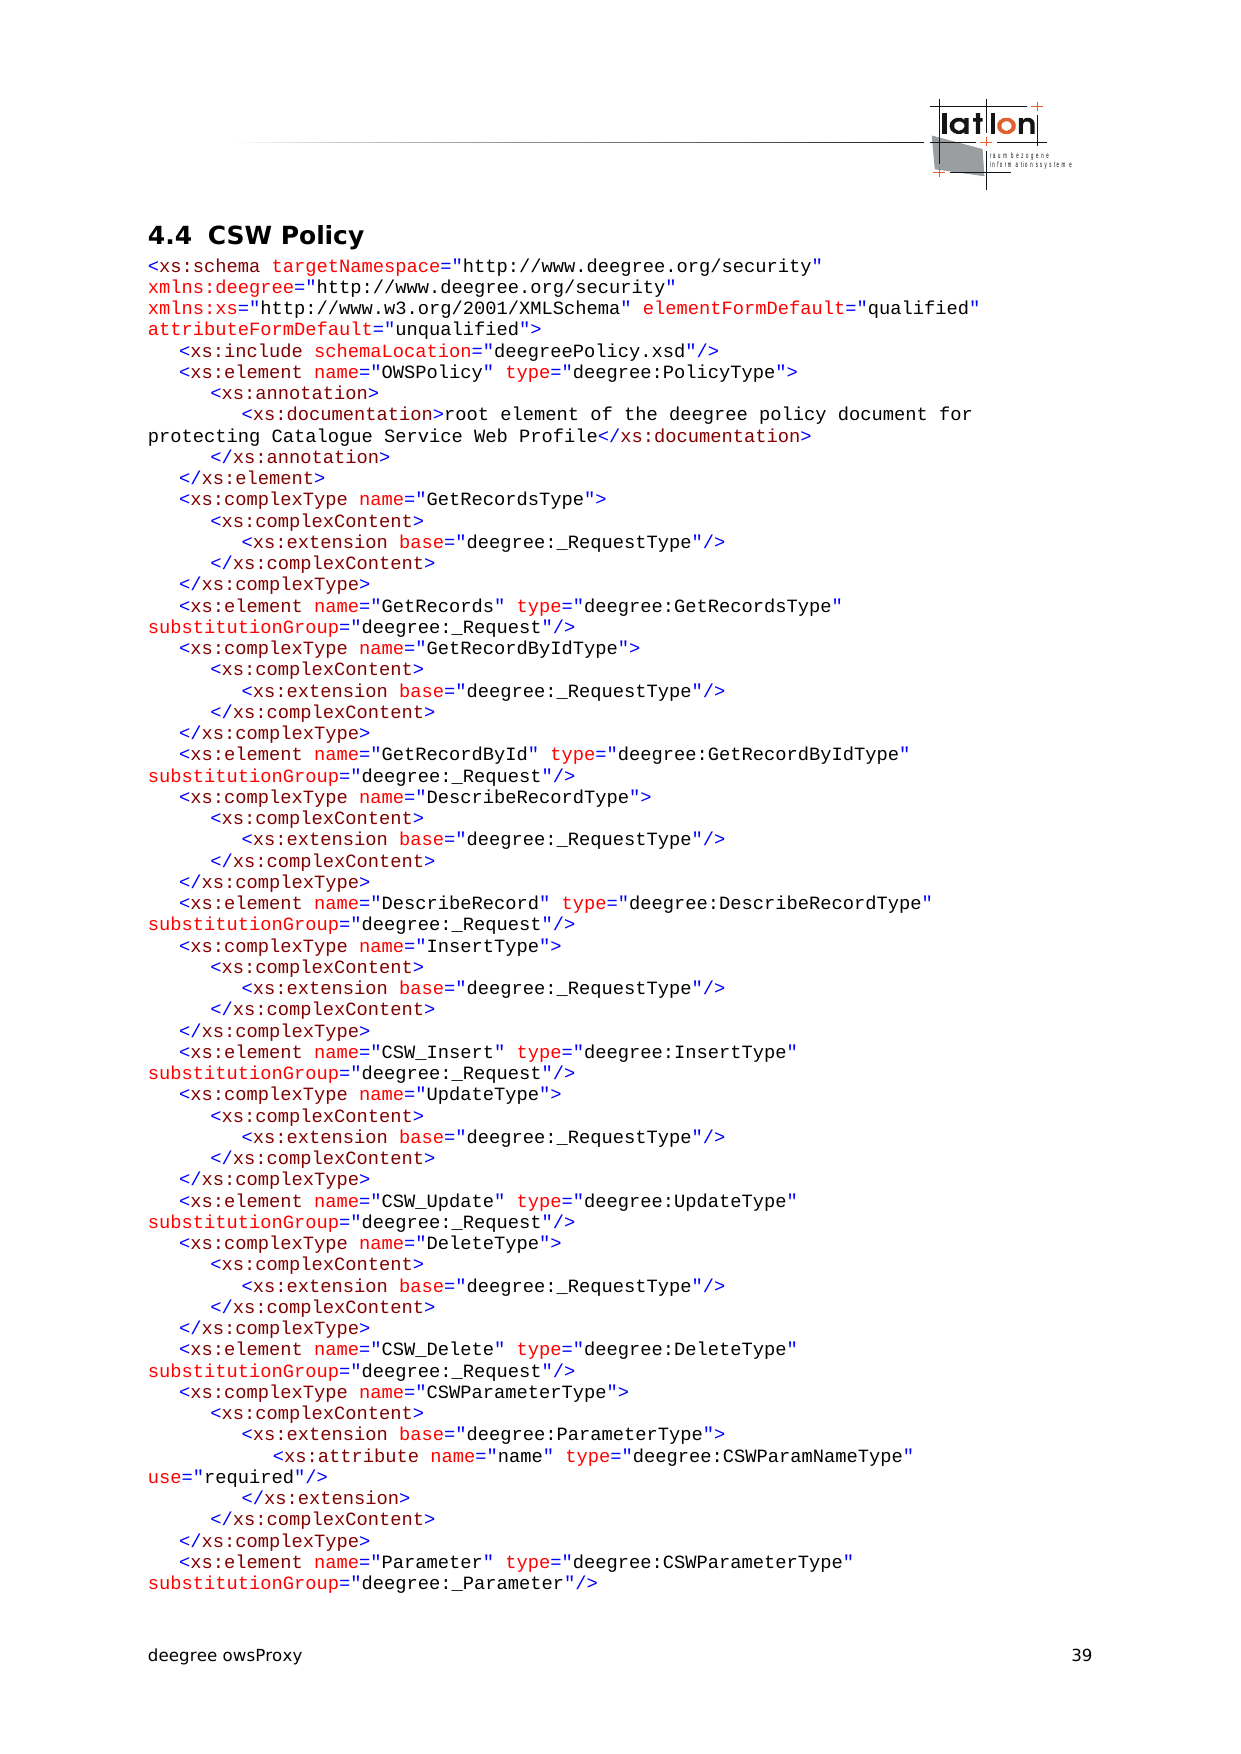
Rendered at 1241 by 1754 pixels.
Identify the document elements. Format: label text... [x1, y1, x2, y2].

text </xs:complexType> [148, 1170, 1092, 1192]
text <xs:documentation>root element of the deegree policy document for protecting Catalogue Service Web Profile</xs:documentation> [148, 405, 1092, 448]
text <xs:extension base="deegree:_RequestType"/> [148, 1128, 1092, 1149]
text </xs:annotation> [148, 448, 1092, 469]
text </xs:extension> [148, 1489, 1092, 1510]
text <xs:extension base="deegree:_RequestType"/> [148, 1277, 1092, 1298]
text <xs:complexType name="GetRecordsType"> [148, 490, 1092, 512]
text <xs:complexType name="DeleteType"> [148, 1234, 1092, 1255]
text <xs:element name="Parameter" type="deegree:CSWParameterType" substitutionGroup="deegree:_Parameter"/> [148, 1553, 1092, 1595]
text <xs:element name="GetRecords" type="deegree:GetRecordsType" substitutionGroup="deegree:_Request"/> [148, 597, 1092, 639]
text <xs:element name="GetRecordById" type="deegree:GetRecordByIdType" substitutionGroup="deegree:_Request"/> [148, 745, 1092, 788]
text <xs:extension base="deegree:_RequestType"/> [148, 979, 1092, 1000]
text <xs:complexContent> [148, 660, 1092, 682]
text <xs:complexContent> [148, 512, 1092, 533]
text </xs:complexContent> [148, 1298, 1092, 1319]
text <xs:extension base="deegree:_RequestType"/> [148, 830, 1092, 852]
text <xs:element name="CSW_Update" type="deegree:UpdateType" substitutionGroup="deegree:_Request"/> [148, 1192, 1092, 1234]
text <xs:complexType name="InsertType"> [148, 937, 1092, 958]
text </xs:complexContent> [148, 1000, 1092, 1022]
text <xs:element name="CSW_Insert" type="deegree:InsertType" substitutionGroup="deegree:_Request"/> [148, 1043, 1092, 1085]
text </xs:complexType> [148, 724, 1092, 745]
text <xs:extension base="deegree:_RequestType"/> [148, 533, 1092, 554]
text <xs:complexContent> [148, 958, 1092, 979]
text <xs:complexContent> [148, 1255, 1092, 1277]
subtitle CSW Policy [148, 221, 1092, 251]
text <xs:element name="OWSPolicy" type="deegree:PolicyType"> [148, 363, 1092, 384]
text </xs:complexType> [148, 575, 1092, 597]
text </xs:complexContent> [148, 1149, 1092, 1170]
text </xs:complexContent> [148, 1510, 1092, 1532]
text <xs:include schemaLocation="deegreePolicy.xsd"/> [148, 342, 1092, 363]
text <xs:complexContent> [148, 809, 1092, 830]
text <xs:element name="DescribeRecord" type="deegree:DescribeRecordType" substitutionGroup="deegree:_Request"/> [148, 894, 1092, 937]
text <xs:complexContent> [148, 1404, 1092, 1425]
text </xs:complexContent> [148, 703, 1092, 724]
text </xs:complexType> [148, 1532, 1092, 1553]
text <xs:annotation> [148, 384, 1092, 405]
text </xs:complexType> [148, 873, 1092, 894]
text <xs:complexType name="UpdateType"> [148, 1085, 1092, 1107]
text </xs:element> [148, 469, 1092, 490]
text <xs:extension base="deegree:ParameterType"> [148, 1425, 1092, 1447]
text </xs:complexContent> [148, 852, 1092, 873]
text </xs:complexType> [148, 1319, 1092, 1340]
text <xs:complexType name="GetRecordByIdType"> [148, 639, 1092, 660]
text </xs:complexType> [148, 1022, 1092, 1043]
text <xs:attribute name="name" type="deegree:CSWParamNameType" use="required"/> [148, 1447, 1092, 1489]
text <xs:extension base="deegree:_RequestType"/> [148, 682, 1092, 703]
text <xs:complexType name="CSWParameterType"> [148, 1383, 1092, 1404]
text <xs:complexContent> [148, 1107, 1092, 1128]
text </xs:complexContent> [148, 554, 1092, 575]
text <xs:complexType name="DescribeRecordType"> [148, 788, 1092, 809]
text <xs:schema targetNamespace="http://www.deegree.org/security" xmlns:deegree="http://www.deegree.org/security" xmlns:xs="http://www.w3.org/2001/XMLSchema" elementFormDefault="qualified" attributeFormDefault="unqualified"> [148, 257, 1092, 342]
text <xs:element name="CSW_Delete" type="deegree:DeleteType" substitutionGroup="deegree:_Request"/> [148, 1340, 1092, 1383]
